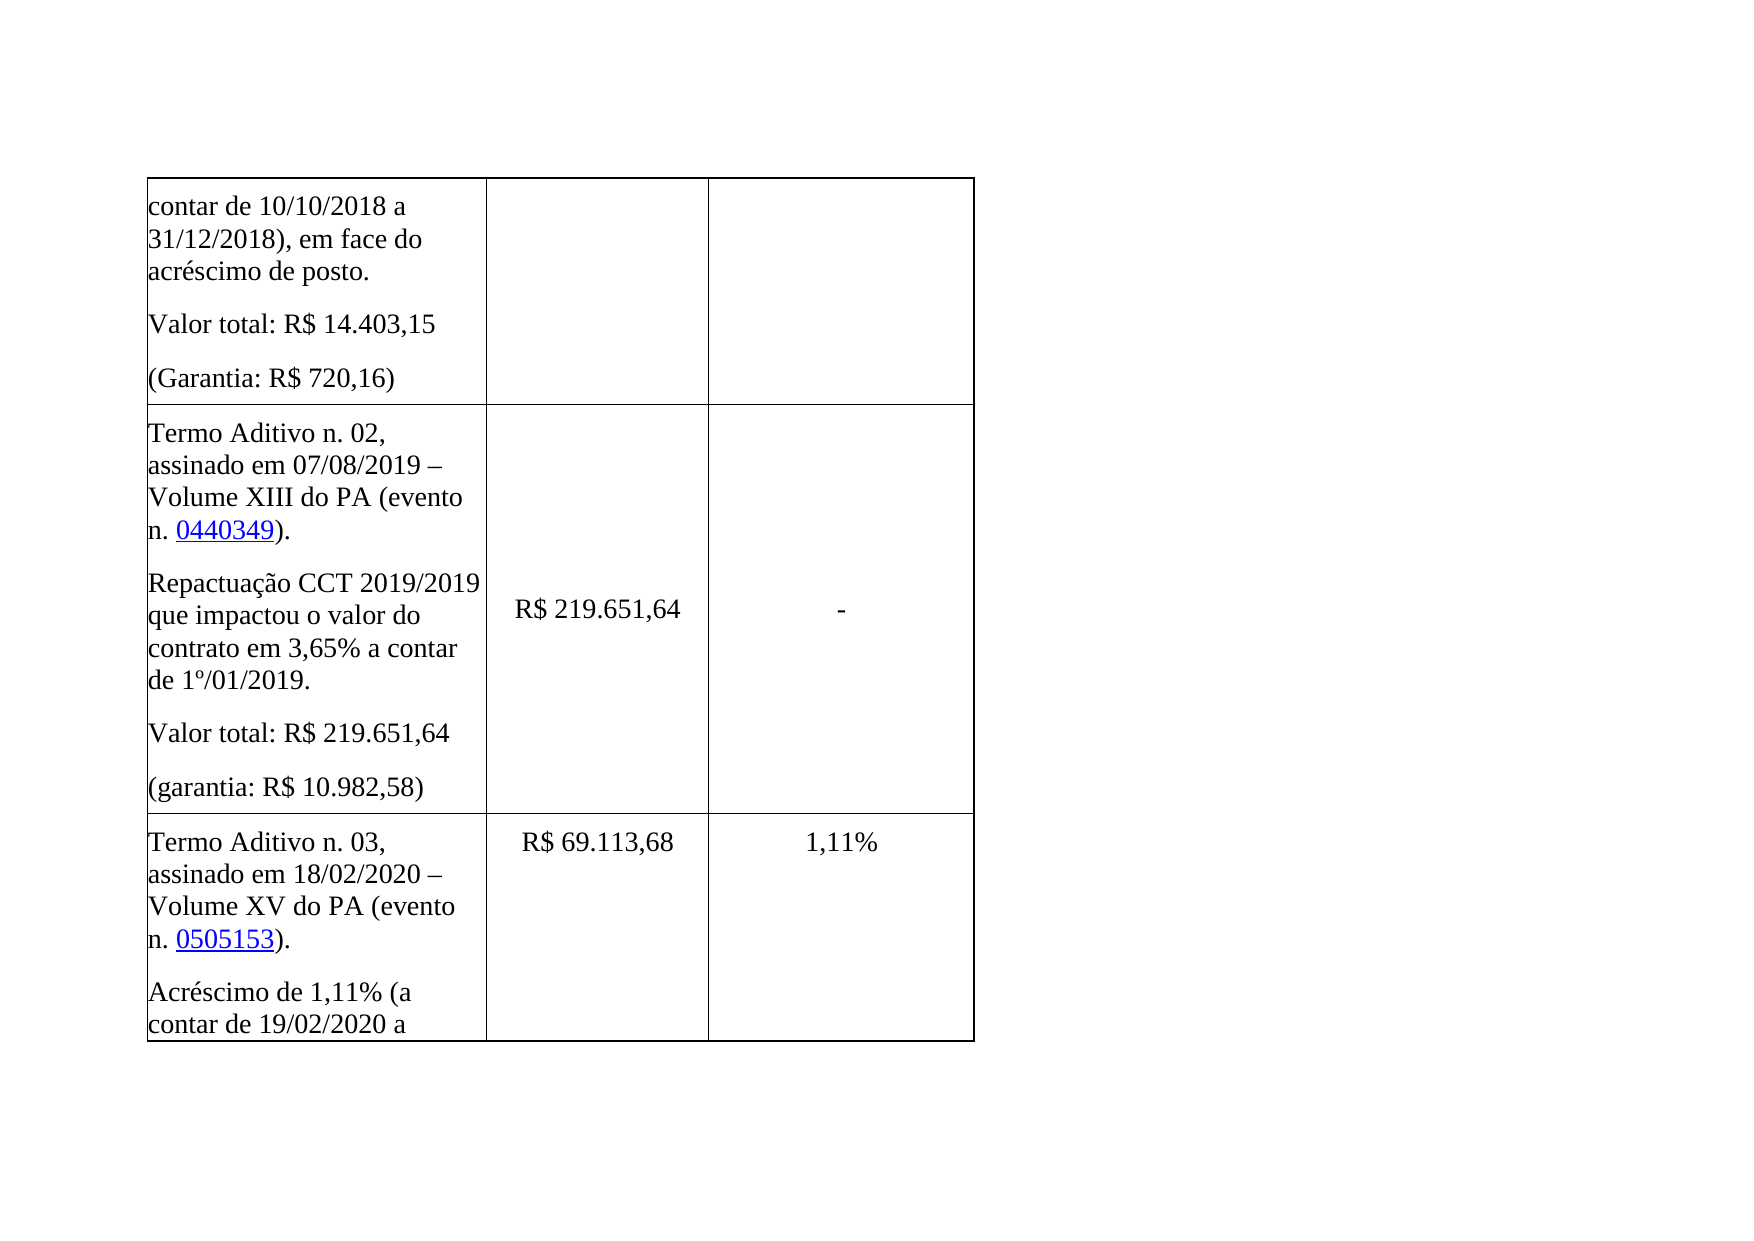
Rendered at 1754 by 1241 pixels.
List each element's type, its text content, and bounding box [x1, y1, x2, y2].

table_cell Termo Aditivo n. 02, assinado em 07/08/2019 – Volume XIII do PA (evento n. 0440349). Repactuação CCT 2019/2019 que impactou o valor do contrato em 3,65% a contar de 1º/01/2019. Valor total: R$ 219.651,64 (garantia: R$ 10.982,58) [148, 405, 486, 812]
table_cell - [709, 405, 973, 812]
table_cell Termo Aditivo n. 03, assinado em 18/02/2020 – Volume XV do PA (evento n. 0505153). Acréscimo de 1,11% (a contar de 19/02/2020 a [148, 814, 486, 1040]
table_cell R$ 69.113,68 [487, 814, 708, 1040]
table_cell contar de 10/10/2018 a 31/12/2018), em face do acréscimo de posto. Valor total: R$ 14.403,15 (Garantia: R$ 720,16) [148, 179, 486, 403]
table_cell [487, 179, 708, 403]
table_cell R$ 219.651,64 [487, 405, 708, 812]
table_cell [709, 179, 973, 403]
table_cell 1,11% [709, 814, 973, 1040]
